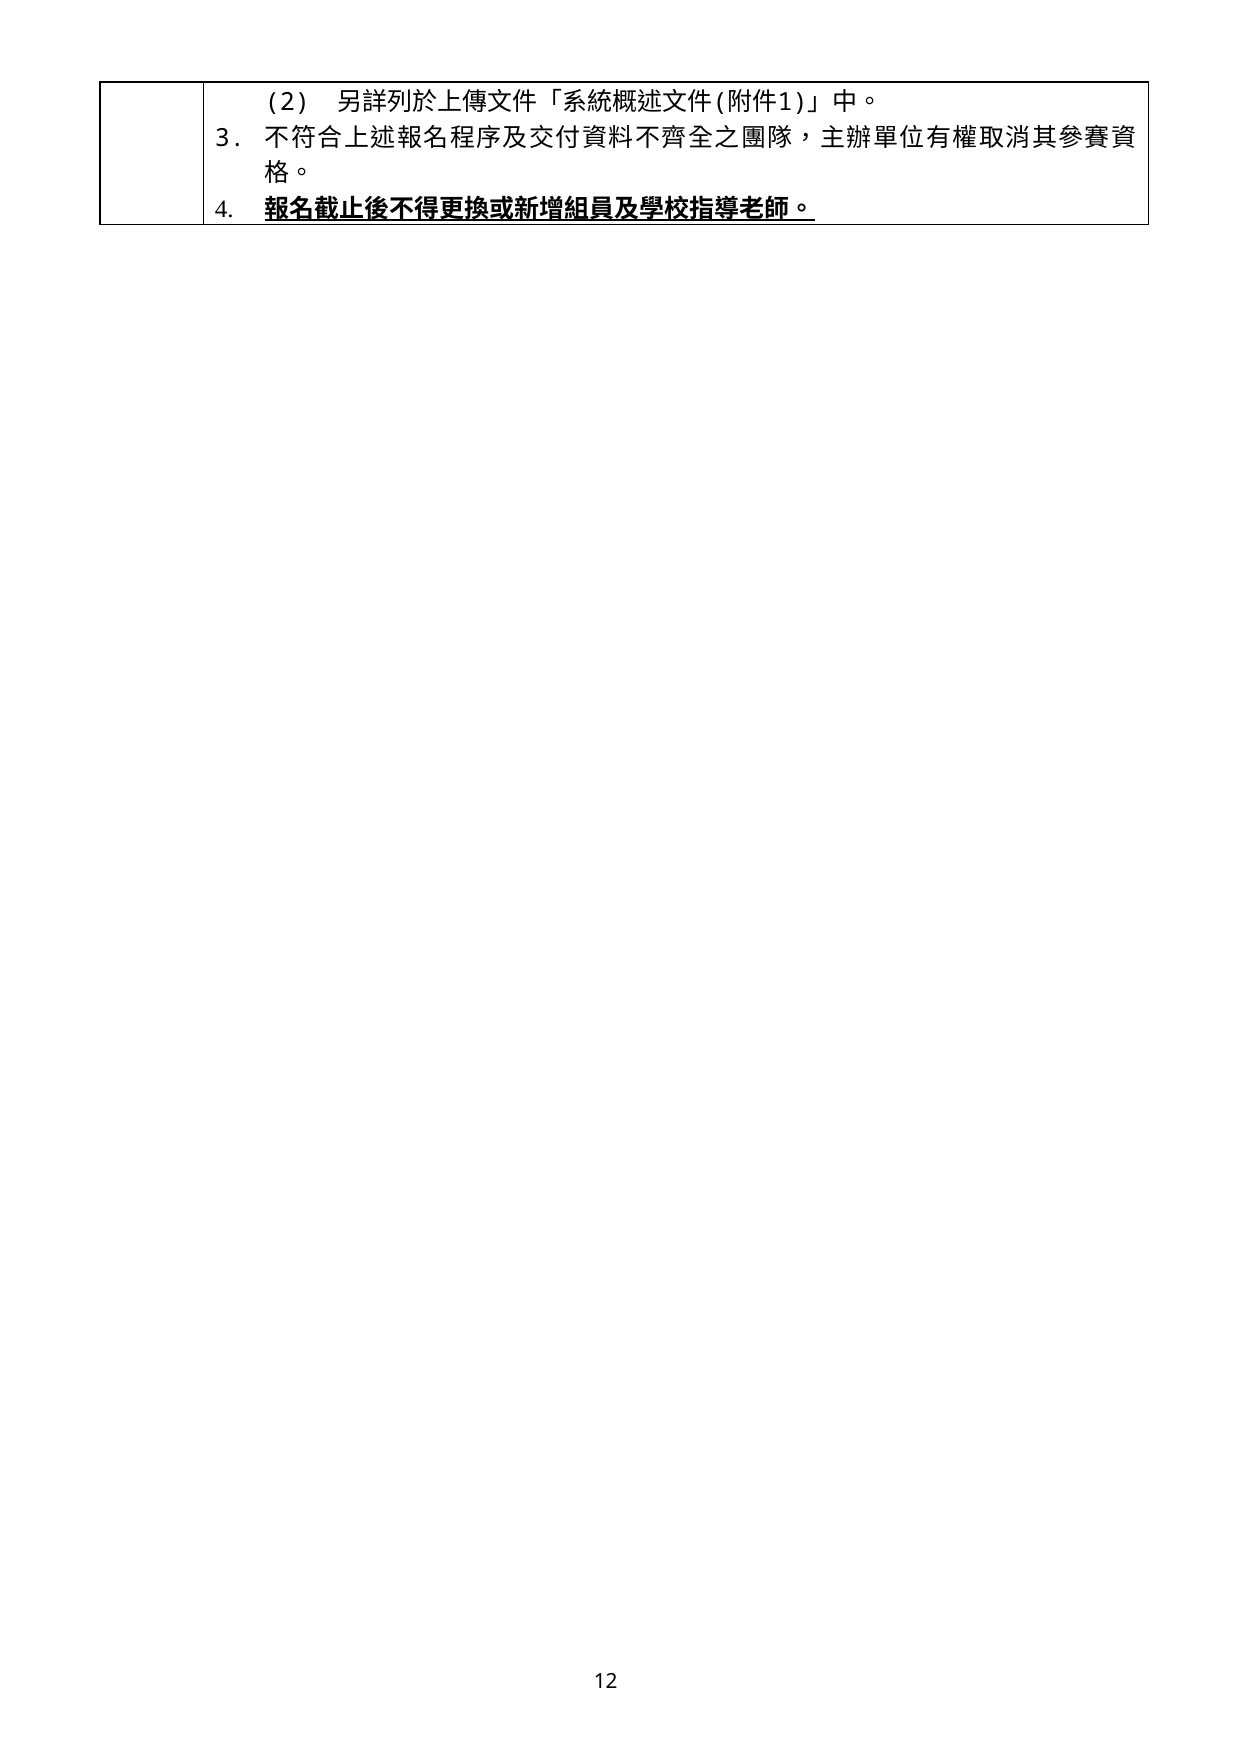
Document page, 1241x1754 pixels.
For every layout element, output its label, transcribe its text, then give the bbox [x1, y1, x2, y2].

table_cell [101, 83, 203, 224]
table_cell 同一組學生只能報名1個專題，或同一作品不得以不同名稱或不同團隊來參賽，經查獲者，取消參賽及得獎資格。 報名「教育開放資料組」注意事項： 線上報名時，請填寫至少1筆各組指定之開放資料的資料集(Data Set)名稱。 另詳列於上傳文件「系統概述文件(附件1)」中。 不符合上述報名程序及交付資料不齊全之團隊，主辦單位有權取消其參賽資格。 報名截止後不得更換或新增組員及學校指導老師。 [204, 83, 1148, 224]
